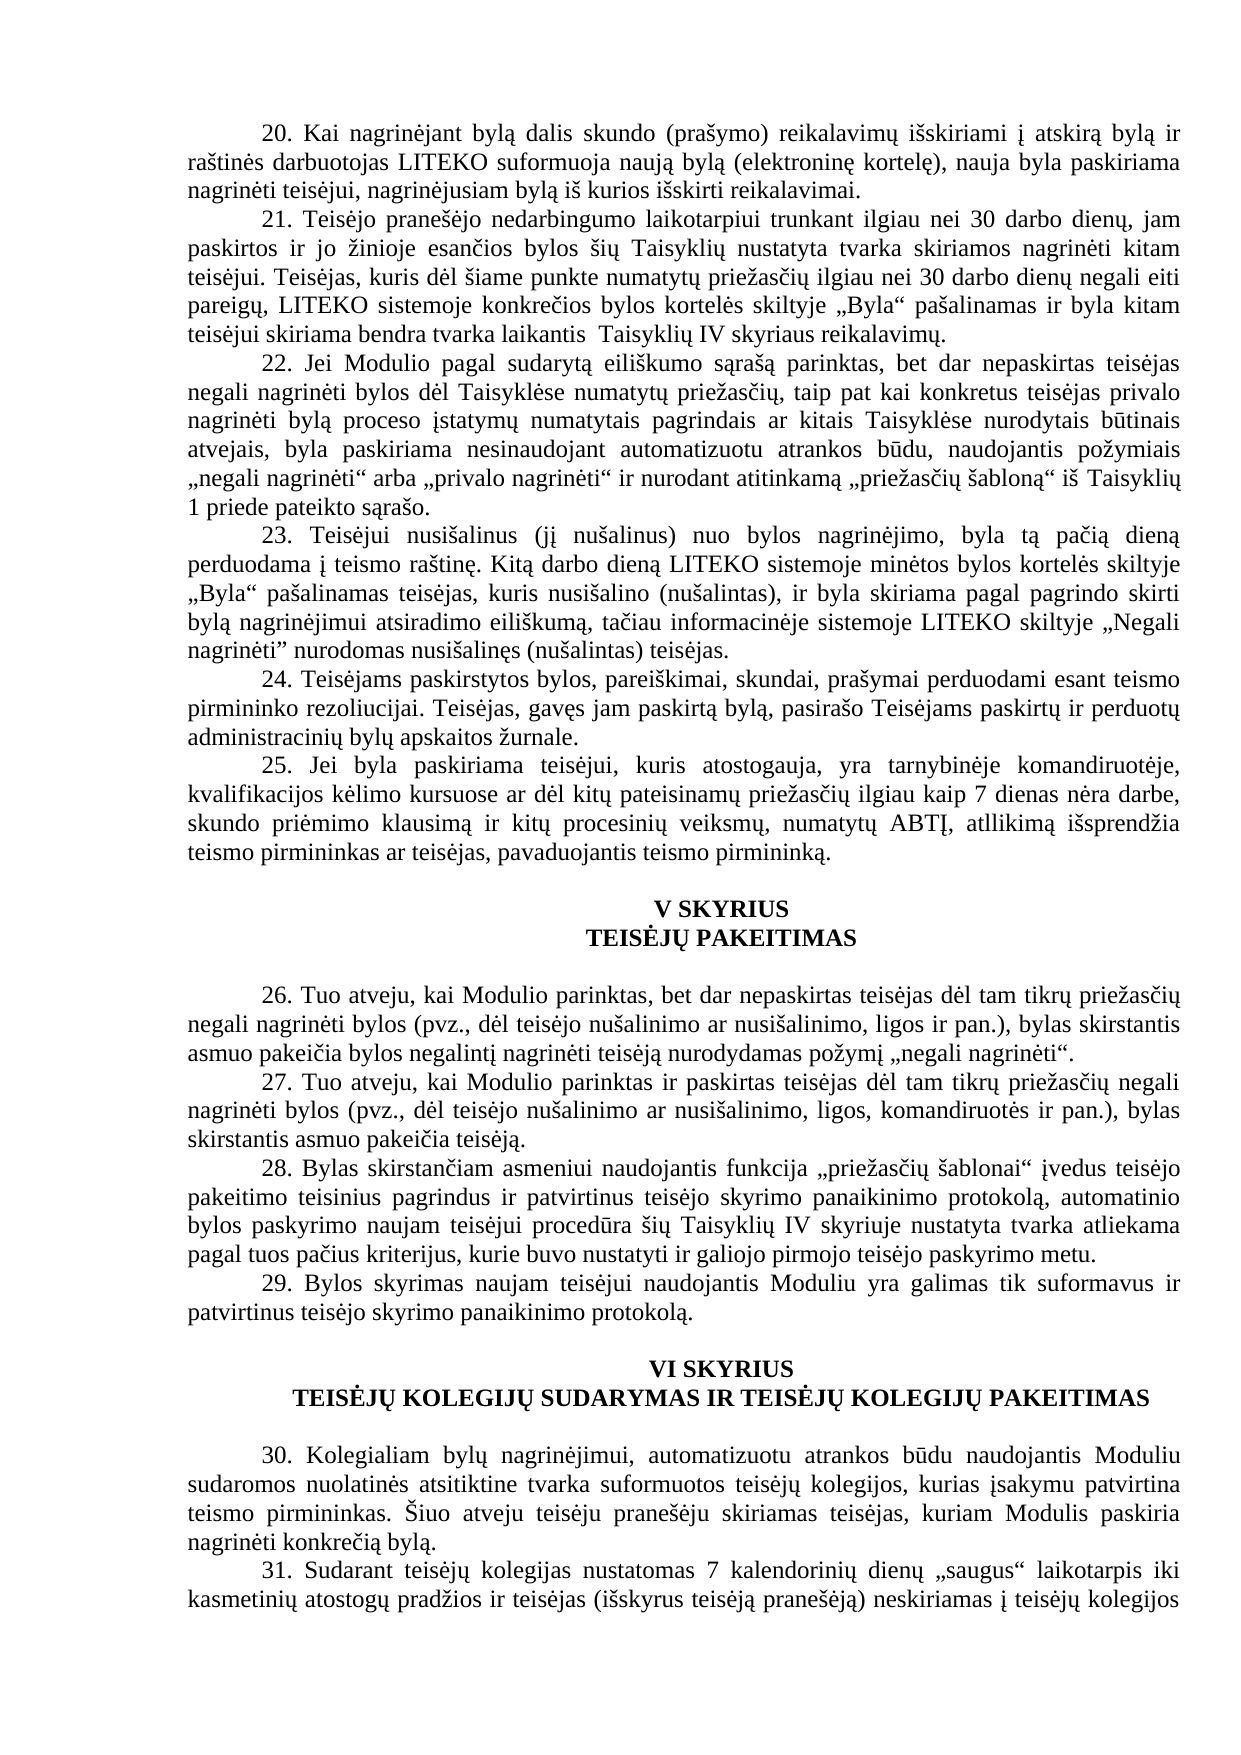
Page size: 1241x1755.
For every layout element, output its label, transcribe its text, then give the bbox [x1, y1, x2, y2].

text 31. Sudarant teisėjų kolegijas nustatomas 7 kalendorinių dienų „saugus“ laikotarpis iki kasmetinių atostogų pradžios ir teisėjas (išskyrus teisėją pranešėją) neskiriamas į teisėjų kolegijos [187, 1556, 1181, 1613]
text 22. Jei Modulio pagal sudarytą eiliškumo sąrašą parinktas, bet dar nepaskirtas teisėjas negali nagrinėti bylos dėl Taisyklėse numatytų priežasčių, taip pat kai konkretus teisėjas privalo nagrinėti bylą proceso įstatymų numatytais pagrindais ar kitais Taisyklėse nurodytais būtinais atvejais, byla paskiriama nesinaudojant automatizuotu atrankos būdu, naudojantis požymiais „negali nagrinėti“ arba „privalo nagrinėti“ ir nurodant atitinkamą „priežasčių šabloną“ iš Taisyklių 1 priede pateikto sąrašo. [187, 348, 1181, 521]
text V SKYRIUS [261, 894, 1181, 923]
text 30. Kolegialiam bylų nagrinėjimui, automatizuotu atrankos būdu naudojantis Moduliu sudaromos nuolatinės atsitiktine tvarka suformuotos teisėjų kolegijos, kurias įsakymu patvirtina teismo pirmininkas. Šiuo atveju teisėju pranešėju skiriamas teisėjas, kuriam Modulis paskiria nagrinėti konkrečią bylą. [187, 1441, 1181, 1556]
text 24. Teisėjams paskirstytos bylos, pareiškimai, skundai, prašymai perduodami esant teismo pirmininko rezoliucijai. Teisėjas, gavęs jam paskirtą bylą, pasirašo Teisėjams paskirtų ir perduotų administracinių bylų apskaitos žurnale. [187, 664, 1181, 751]
text 25. Jei byla paskiriama teisėjui, kuris atostogauja, yra tarnybinėje komandiruotėje, kvalifikacijos kėlimo kursuose ar dėl kitų pateisinamų priežasčių ilgiau kaip 7 dienas nėra darbe, skundo priėmimo klausimą ir kitų procesinių veiksmų, numatytų ABTĮ, atllikimą išsprendžia teismo pirmininkas ar teisėjas, pavaduojantis teismo pirmininką. [187, 751, 1181, 866]
text 29. Bylos skyrimas naujam teisėjui naudojantis Moduliu yra galimas tik suformavus ir patvirtinus teisėjo skyrimo panaikinimo protokolą. [187, 1268, 1181, 1326]
text 23. Teisėjui nusišalinus (jį nušalinus) nuo bylos nagrinėjimo, byla tą pačią dieną perduodama į teismo raštinę. Kitą darbo dieną LITEKO sistemoje minėtos bylos kortelės skiltyje „Byla“ pašalinamas teisėjas, kuris nusišalino (nušalintas), ir byla skiriama pagal pagrindo skirti bylą nagrinėjimui atsiradimo eiliškumą, tačiau informacinėje sistemoje LITEKO skiltyje „Negali nagrinėti” nurodomas nusišalinęs (nušalintas) teisėjas. [187, 521, 1181, 664]
text TEISĖJŲ PAKEITIMAS [261, 923, 1181, 952]
text TEISĖJŲ KOLEGIJŲ SUDARYMAS IR TEISĖJŲ KOLEGIJŲ PAKEITIMAS [261, 1383, 1181, 1412]
text 26. Tuo atveju, kai Modulio parinktas, bet dar nepaskirtas teisėjas dėl tam tikrų priežasčių negali nagrinėti bylos (pvz., dėl teisėjo nušalinimo ar nusišalinimo, ligos ir pan.), bylas skirstantis asmuo pakeičia bylos negalintį nagrinėti teisėją nurodydamas požymį „negali nagrinėti“. [187, 981, 1181, 1067]
text 27. Tuo atveju, kai Modulio parinktas ir paskirtas teisėjas dėl tam tikrų priežasčių negali nagrinėti bylos (pvz., dėl teisėjo nušalinimo ar nusišalinimo, ligos, komandiruotės ir pan.), bylas skirstantis asmuo pakeičia teisėją. [187, 1067, 1181, 1153]
text VI SKYRIUS [261, 1354, 1181, 1383]
text 21. Teisėjo pranešėjo nedarbingumo laikotarpiui trunkant ilgiau nei 30 darbo dienų, jam paskirtos ir jo žinioje esančios bylos šių Taisyklių nustatyta tvarka skiriamos nagrinėti kitam teisėjui. Teisėjas, kuris dėl šiame punkte numatytų priežasčių ilgiau nei 30 darbo dienų negali eiti pareigų, LITEKO sistemoje konkrečios bylos kortelės skiltyje „Byla“ pašalinamas ir byla kitam teisėjui skiriama bendra tvarka laikantis Taisyklių IV skyriaus reikalavimų. [187, 204, 1181, 348]
text 20. Kai nagrinėjant bylą dalis skundo (prašymo) reikalavimų išskiriami į atskirą bylą ir raštinės darbuotojas LITEKO suformuoja naują bylą (elektroninę kortelę), nauja byla paskiriama nagrinėti teisėjui, nagrinėjusiam bylą iš kurios išskirti reikalavimai. [187, 118, 1181, 204]
text 28. Bylas skirstančiam asmeniui naudojantis funkcija „priežasčių šablonai“ įvedus teisėjo pakeitimo teisinius pagrindus ir patvirtinus teisėjo skyrimo panaikinimo protokolą, automatinio bylos paskyrimo naujam teisėjui procedūra šių Taisyklių IV skyriuje nustatyta tvarka atliekama pagal tuos pačius kriterijus, kurie buvo nustatyti ir galiojo pirmojo teisėjo paskyrimo metu. [187, 1153, 1181, 1268]
